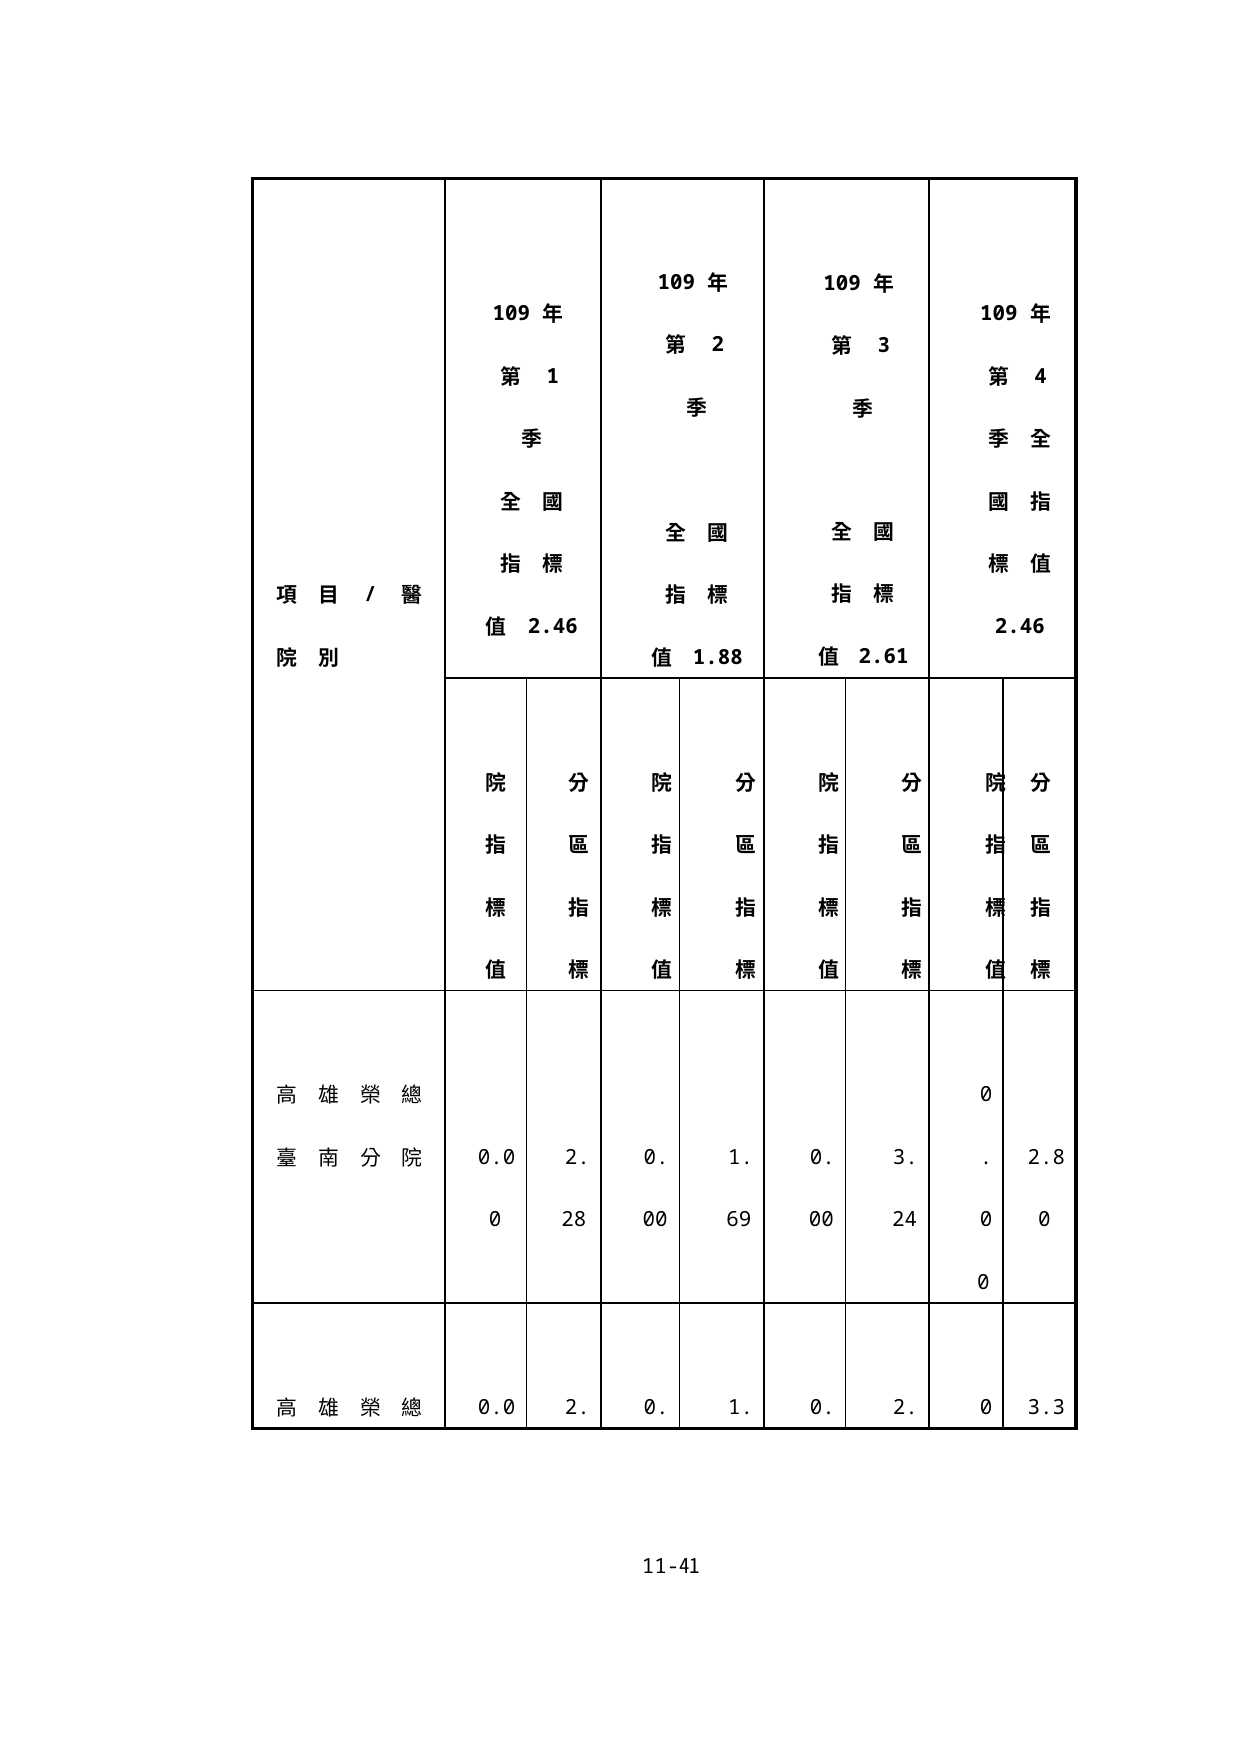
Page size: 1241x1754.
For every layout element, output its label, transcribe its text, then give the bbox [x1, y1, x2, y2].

table_cell 分區指標 [527, 679, 600, 990]
table_header 109年第3季 全國指標值2.61 [765, 180, 928, 677]
table_cell 0.00 [602, 991, 679, 1302]
table_cell 3.3 [1004, 1304, 1074, 1427]
table_cell 3.24 [846, 991, 928, 1302]
table_cell 1. [680, 1304, 763, 1427]
table_cell 0.00 [446, 991, 526, 1302]
table_cell 0.00 [930, 991, 1002, 1302]
table_cell 1.69 [680, 991, 763, 1302]
table_header 109年第1季 全國指標值2.46 [446, 180, 600, 677]
table_cell 分區指標 [846, 679, 928, 990]
table_cell 院指標值 [765, 679, 845, 990]
table_cell 院指標值 [930, 679, 1002, 990]
table_cell 0. [765, 1304, 845, 1427]
table_cell 高雄榮總 [254, 1304, 444, 1427]
table_cell 分區指標 [680, 679, 763, 990]
table_cell 院指標值 [446, 679, 526, 990]
table_cell 0. [602, 1304, 679, 1427]
table_cell 分區指標 [1004, 679, 1074, 990]
table_cell 高雄榮總臺南分院 [254, 991, 444, 1302]
table_cell 2. [527, 1304, 600, 1427]
table_cell 院指標值 [602, 679, 679, 990]
table_header 109年第2季 全國指標值1.88 [602, 180, 763, 677]
table_cell 2. [846, 1304, 928, 1427]
table_cell 2.28 [527, 991, 600, 1302]
table_header 項目/醫院別 [254, 180, 444, 990]
table_cell 0 [930, 1304, 1002, 1427]
table_header 109年第4季全國指標值2.46 [930, 180, 1074, 677]
table_cell 0.00 [765, 991, 845, 1302]
table_cell 2.80 [1004, 991, 1074, 1302]
table_cell 0.0 [446, 1304, 526, 1427]
